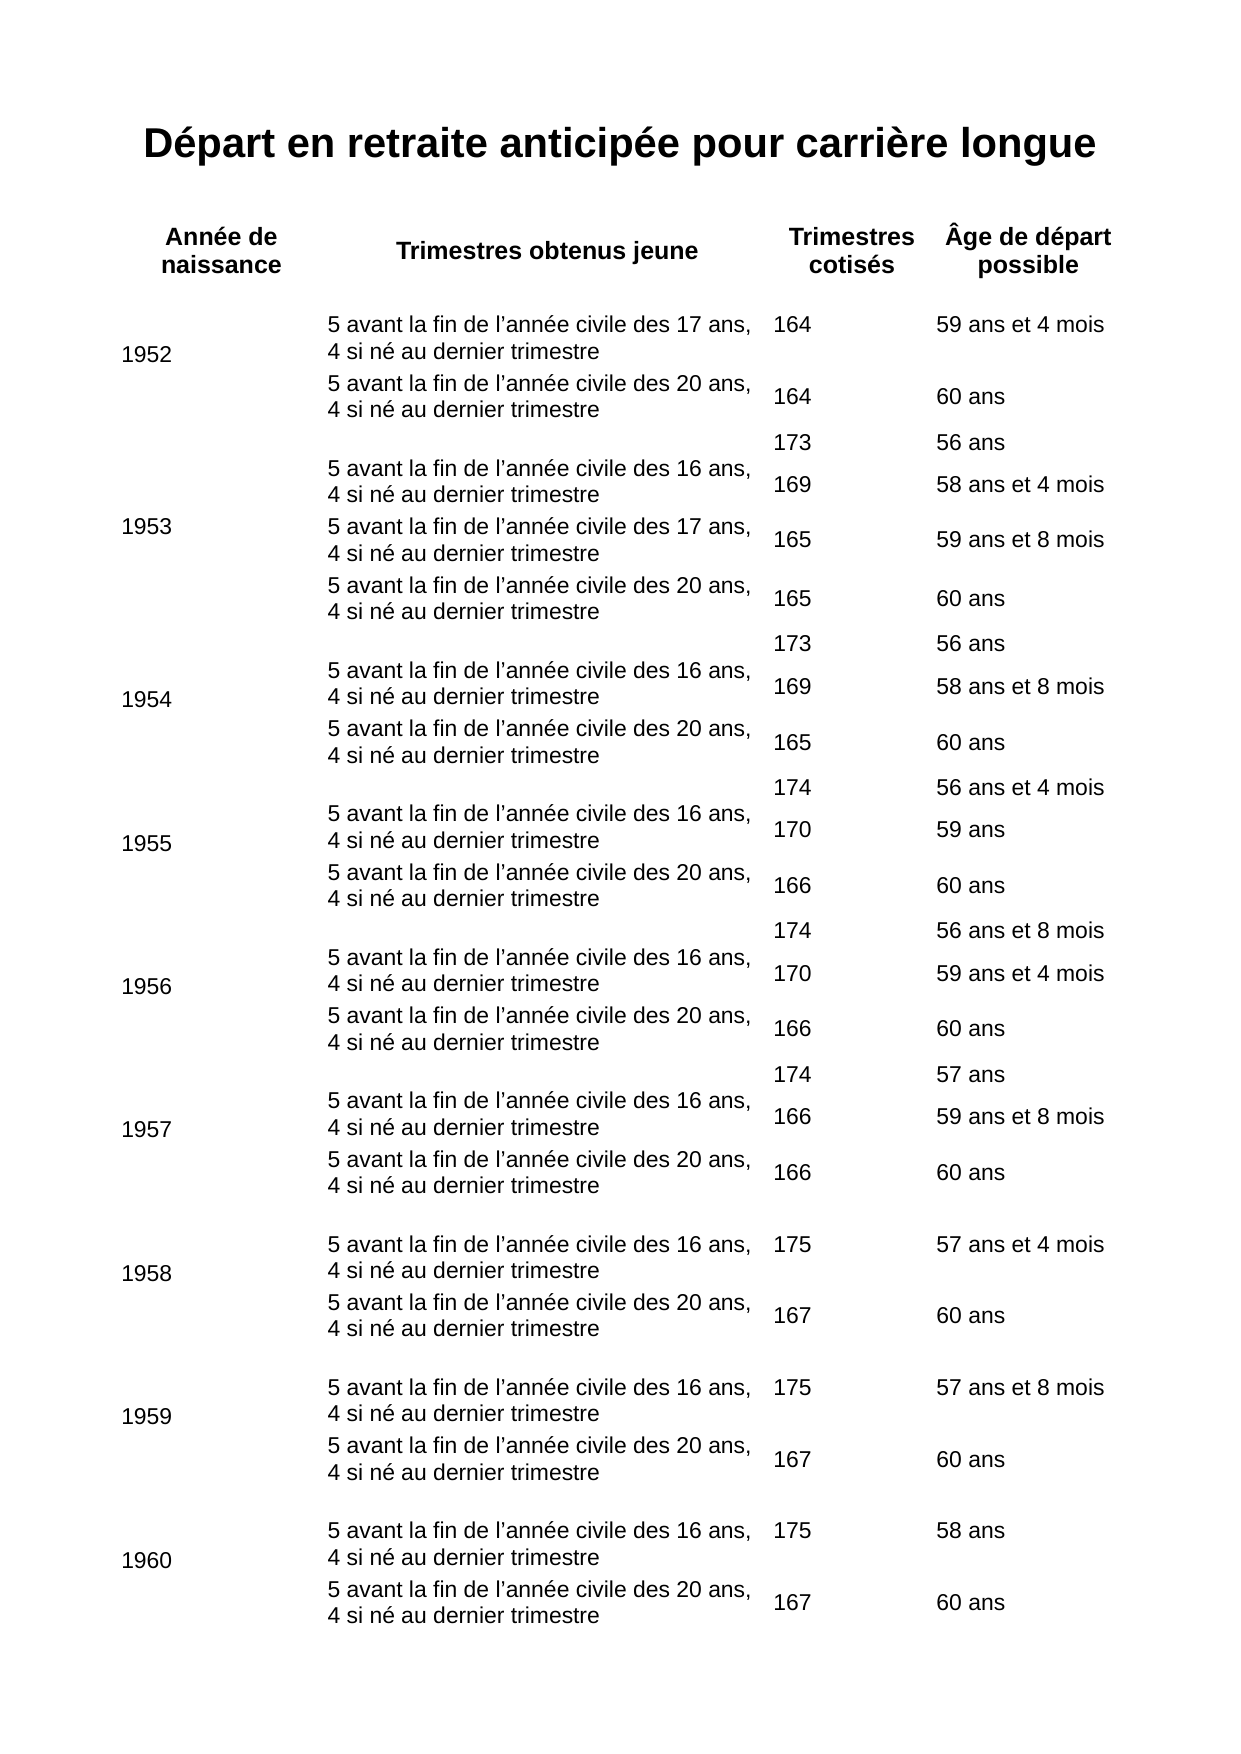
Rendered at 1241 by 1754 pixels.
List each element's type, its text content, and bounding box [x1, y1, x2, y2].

table_cell 1960 [118, 1488, 324, 1632]
text Départ en retraite anticipée pour carrière longue [118, 118, 1122, 166]
table_cell 5 avant la fin de l’année civile des 20 ans, 4 si né au dernier trimestre [324, 1430, 770, 1488]
table_cell 165 [770, 510, 933, 569]
table_cell 1954 [118, 628, 324, 771]
table_cell 5 avant la fin de l’année civile des 16 ans, 4 si né au dernier trimestre [324, 1345, 770, 1429]
table_cell 5 avant la fin de l’année civile des 16 ans, 4 si né au dernier trimestre [324, 771, 770, 856]
table_cell 5 avant la fin de l’année civile des 20 ans, 4 si né au dernier trimestre [324, 856, 770, 914]
table_cell 5 avant la fin de l’année civile des 17 ans, 4 si né au dernier trimestre [324, 510, 770, 569]
table_cell 60 ans [933, 1573, 1123, 1632]
table_cell 57 ans et 4 mois [933, 1201, 1123, 1286]
table_cell 56 ans [933, 628, 1123, 660]
table_cell 58 ans et 8 mois [933, 660, 1123, 712]
table_cell 5 avant la fin de l’année civile des 20 ans, 4 si né au dernier trimestre [324, 713, 770, 771]
table_cell 58 ans et 4 mois [933, 458, 1123, 510]
table_cell 167 [770, 1430, 933, 1488]
table_cell 60 ans [933, 1430, 1123, 1488]
table_cell 5 avant la fin de l’année civile des 20 ans, 4 si né au dernier trimestre [324, 1143, 770, 1201]
table_cell 164 [770, 367, 933, 426]
table_cell 5 avant la fin de l’année civile des 20 ans, 4 si né au dernier trimestre [324, 367, 770, 426]
table_cell 1959 [118, 1345, 324, 1488]
table_cell 166 [770, 1143, 933, 1201]
table_cell 60 ans [933, 713, 1123, 771]
table_cell 174 [770, 1058, 933, 1090]
table_cell 5 avant la fin de l’année civile des 16 ans, 4 si né au dernier trimestre [324, 628, 770, 712]
table_cell 60 ans [933, 1143, 1123, 1201]
table_cell 174 [770, 914, 933, 947]
table_cell 56 ans et 4 mois [933, 771, 1123, 803]
table_cell 59 ans et 8 mois [933, 1090, 1123, 1143]
table_cell 1955 [118, 771, 324, 914]
table_cell 60 ans [933, 1286, 1123, 1345]
table_cell 60 ans [933, 999, 1123, 1058]
table_cell 174 [770, 771, 933, 803]
table_cell 175 [770, 1345, 933, 1429]
table_cell 167 [770, 1573, 933, 1632]
table_cell 1958 [118, 1201, 324, 1345]
table_cell 169 [770, 458, 933, 510]
table_cell 5 avant la fin de l’année civile des 16 ans, 4 si né au dernier trimestre [324, 914, 770, 999]
table_cell 56 ans et 8 mois [933, 914, 1123, 947]
table_cell 5 avant la fin de l’année civile des 16 ans, 4 si né au dernier trimestre [324, 426, 770, 510]
table_cell 57 ans et 8 mois [933, 1345, 1123, 1429]
table_cell 1952 [118, 282, 324, 426]
table_cell 1957 [118, 1058, 324, 1201]
table_cell 56 ans [933, 426, 1123, 458]
table_cell 57 ans [933, 1058, 1123, 1090]
table_header Trimestres obtenus jeune [324, 219, 770, 282]
table_cell 59 ans et 4 mois [933, 947, 1123, 999]
table_cell 167 [770, 1286, 933, 1345]
table_cell 175 [770, 1488, 933, 1573]
table_cell 165 [770, 713, 933, 771]
table_cell 59 ans [933, 803, 1123, 856]
table_cell 58 ans [933, 1488, 1123, 1573]
table_cell 1953 [118, 426, 324, 627]
table_cell 166 [770, 1090, 933, 1143]
table_cell 5 avant la fin de l’année civile des 20 ans, 4 si né au dernier trimestre [324, 1573, 770, 1632]
table_cell 60 ans [933, 569, 1123, 627]
table_cell 59 ans et 4 mois [933, 282, 1123, 367]
table_header Trimestres cotisés [770, 219, 933, 282]
table_header Année de naissance [118, 219, 324, 282]
table_cell 170 [770, 803, 933, 856]
table_cell 5 avant la fin de l’année civile des 16 ans, 4 si né au dernier trimestre [324, 1488, 770, 1573]
table_cell 1956 [118, 914, 324, 1058]
table_cell 5 avant la fin de l’année civile des 17 ans, 4 si né au dernier trimestre [324, 282, 770, 367]
table_cell 5 avant la fin de l’année civile des 20 ans, 4 si né au dernier trimestre [324, 1286, 770, 1345]
table_cell 60 ans [933, 367, 1123, 426]
table_cell 173 [770, 426, 933, 458]
table_cell 60 ans [933, 856, 1123, 914]
table_cell 175 [770, 1201, 933, 1286]
table_cell 173 [770, 628, 933, 660]
table_cell 166 [770, 856, 933, 914]
table_cell 5 avant la fin de l’année civile des 20 ans, 4 si né au dernier trimestre [324, 569, 770, 627]
table_cell 166 [770, 999, 933, 1058]
table_cell 59 ans et 8 mois [933, 510, 1123, 569]
table_cell 5 avant la fin de l’année civile des 20 ans, 4 si né au dernier trimestre [324, 999, 770, 1058]
table_cell 5 avant la fin de l’année civile des 16 ans, 4 si né au dernier trimestre [324, 1201, 770, 1286]
table_cell 170 [770, 947, 933, 999]
table_cell 164 [770, 282, 933, 367]
table_cell 165 [770, 569, 933, 627]
table_cell 169 [770, 660, 933, 712]
table_header Âge de départ possible [933, 219, 1123, 282]
table_cell 5 avant la fin de l’année civile des 16 ans, 4 si né au dernier trimestre [324, 1058, 770, 1143]
